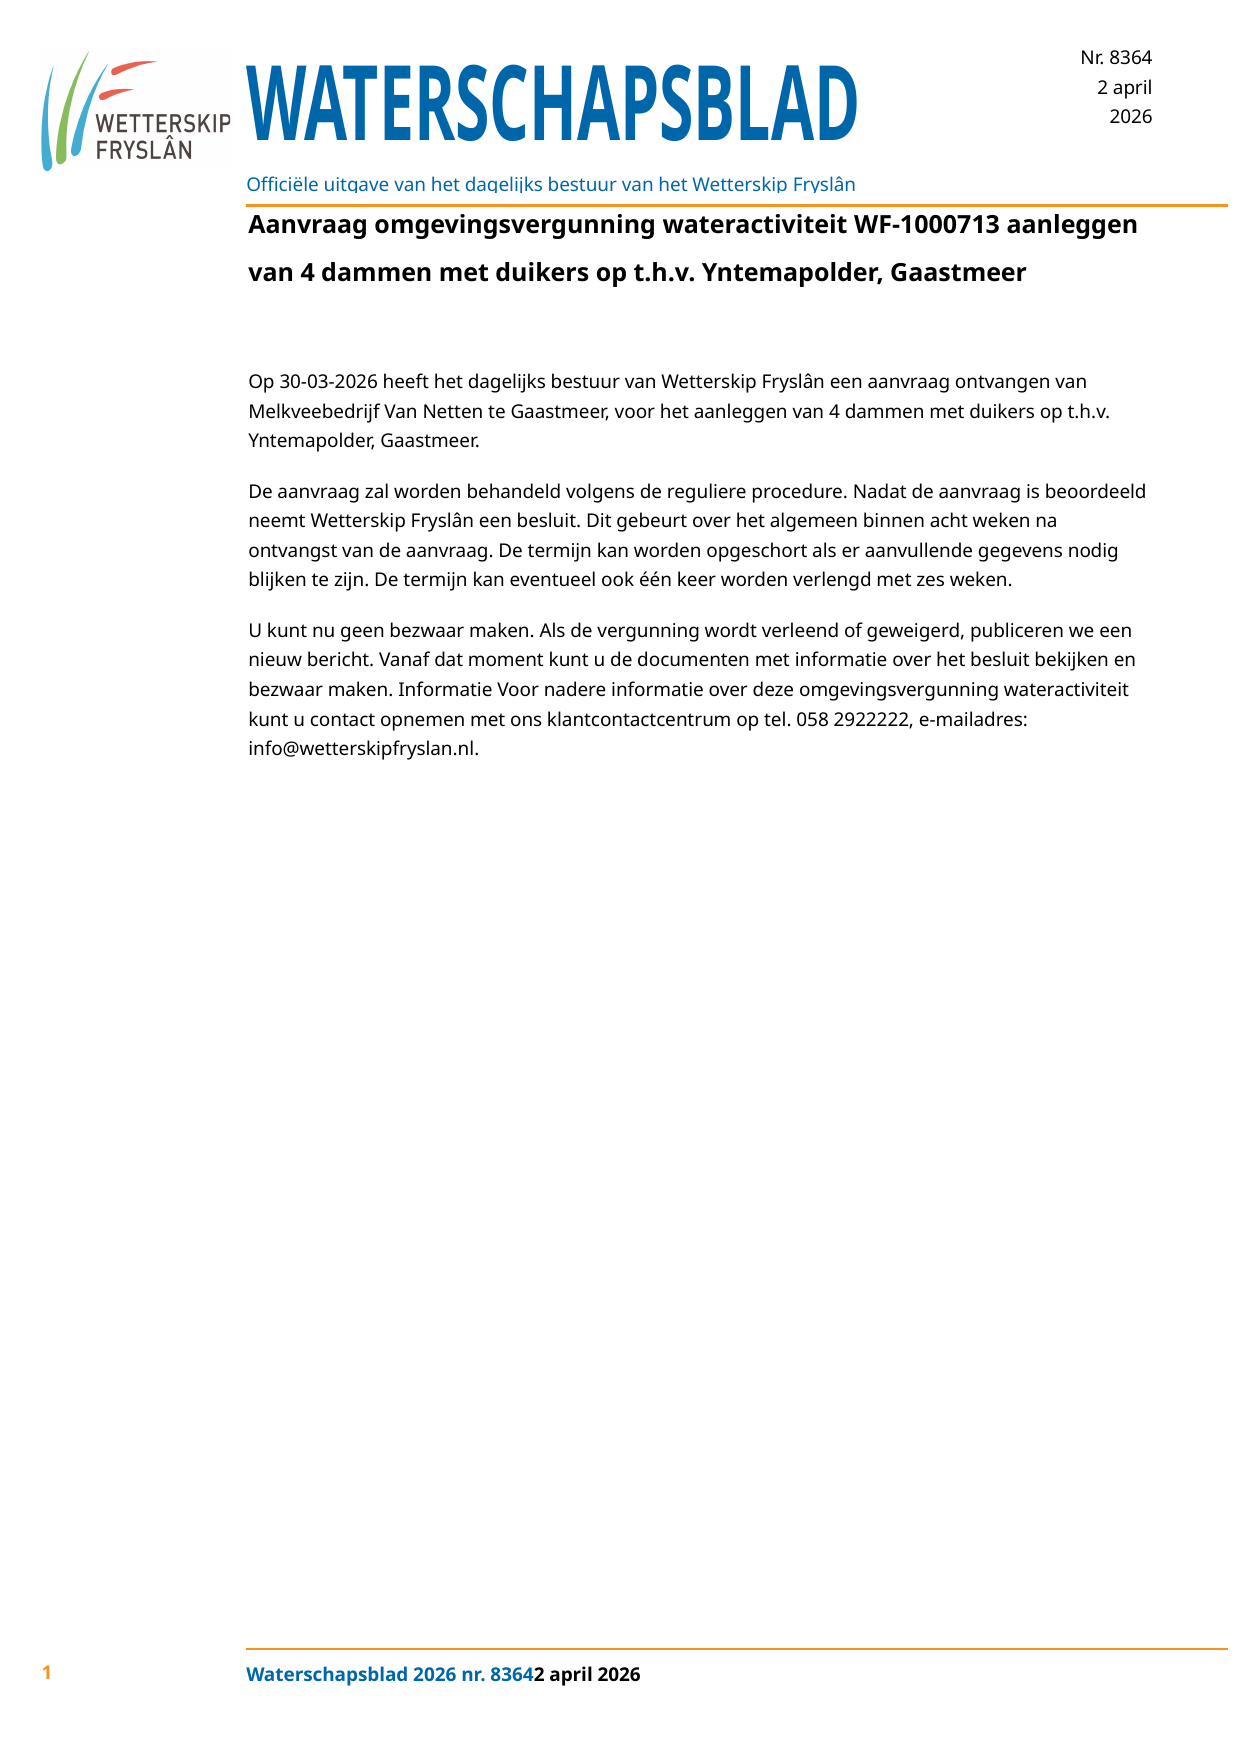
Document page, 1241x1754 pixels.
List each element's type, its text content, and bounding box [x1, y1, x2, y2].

picture [41, 47, 231, 172]
text De aanvraag zal worden behandeld volgens de reguliere procedure. Nadat de aanvraag is beoordeeld neemt Wetterskip Fryslân een besluit. Dit gebeurt over het algemeen binnen acht weken na ontvangst van de aanvraag. De termijn kan worden opgeschort als er aanvullende gegevens nodig blijken te zijn. De termijn kan eventueel ook één keer worden verlengd met zes weken. [248, 478, 1152, 592]
text U kunt nu geen bezwaar maken. Als de vergunning wordt verleend of geweigerd, publiceren we een nieuw bericht. Vanaf dat moment kunt u de documenten met informatie over het besluit bekijken en bezwaar maken. Informatie Voor nadere informatie over deze omgevingsvergunning wateractiviteit kunt u contact opnemen met ons klantcontactcentrum op tel. 058 2922222, e-mailadres: info@wetterskipfryslan.nl. [248, 617, 1152, 761]
text Op 30-03-2026 heeft het dagelijks bestuur van Wetterskip Fryslân een aanvraag ontvangen van Melkveebedrijf Van Netten te Gaastmeer, voor het aanleggen van 4 dammen met duikers op t.h.v. Yntemapolder, Gaastmeer. [248, 368, 1152, 453]
text Aanvraag omgevingsvergunning wateractiviteit WF-1000713 aanleggen van 4 dammen met duikers op t.h.v. Yntemapolder, Gaastmeer [248, 207, 1152, 288]
